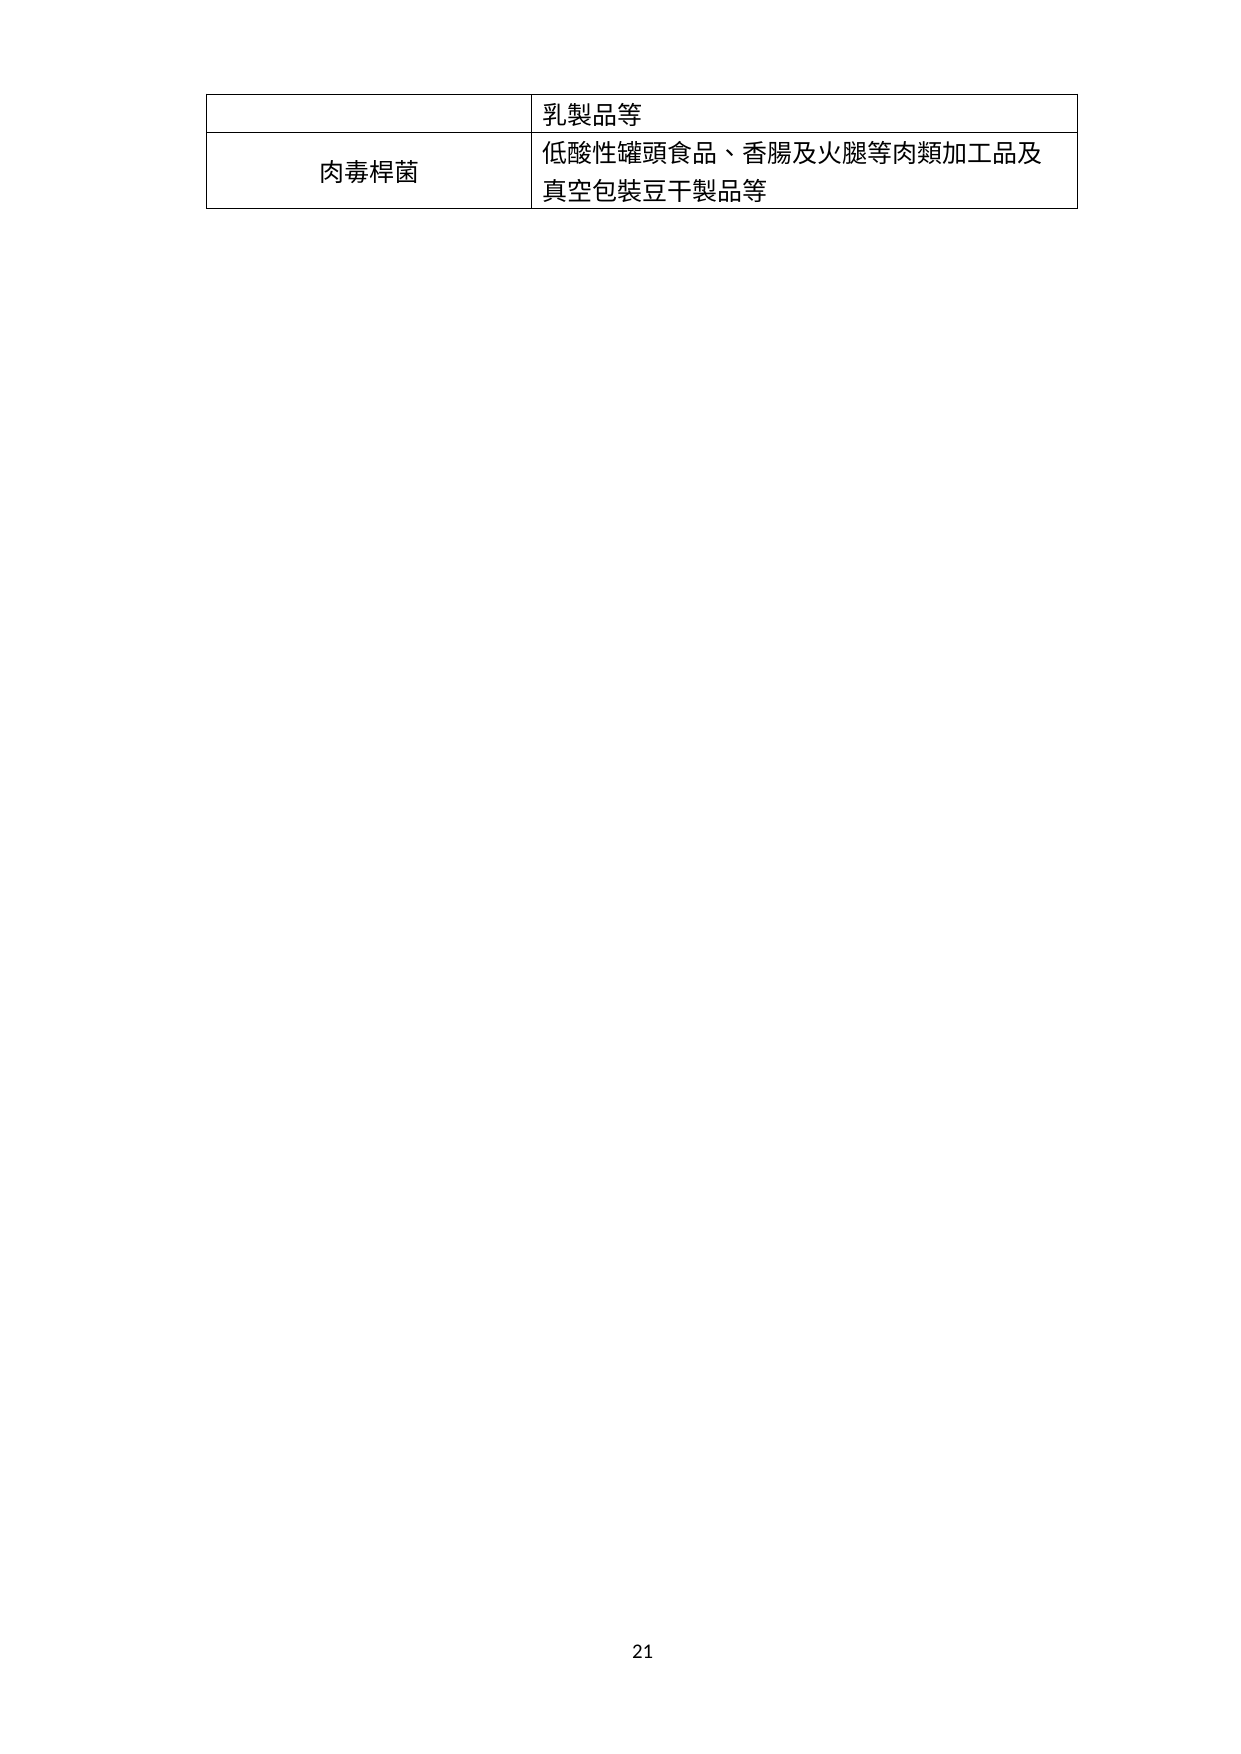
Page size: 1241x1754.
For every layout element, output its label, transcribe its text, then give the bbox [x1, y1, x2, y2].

table_cell [207, 95, 531, 132]
table_cell 肉毒桿菌 [207, 133, 531, 208]
table_cell 乳製品等 [532, 95, 1077, 132]
table_cell 低酸性罐頭食品、香腸及火腿等肉類加工品及真空包裝豆干製品等 [532, 133, 1077, 208]
